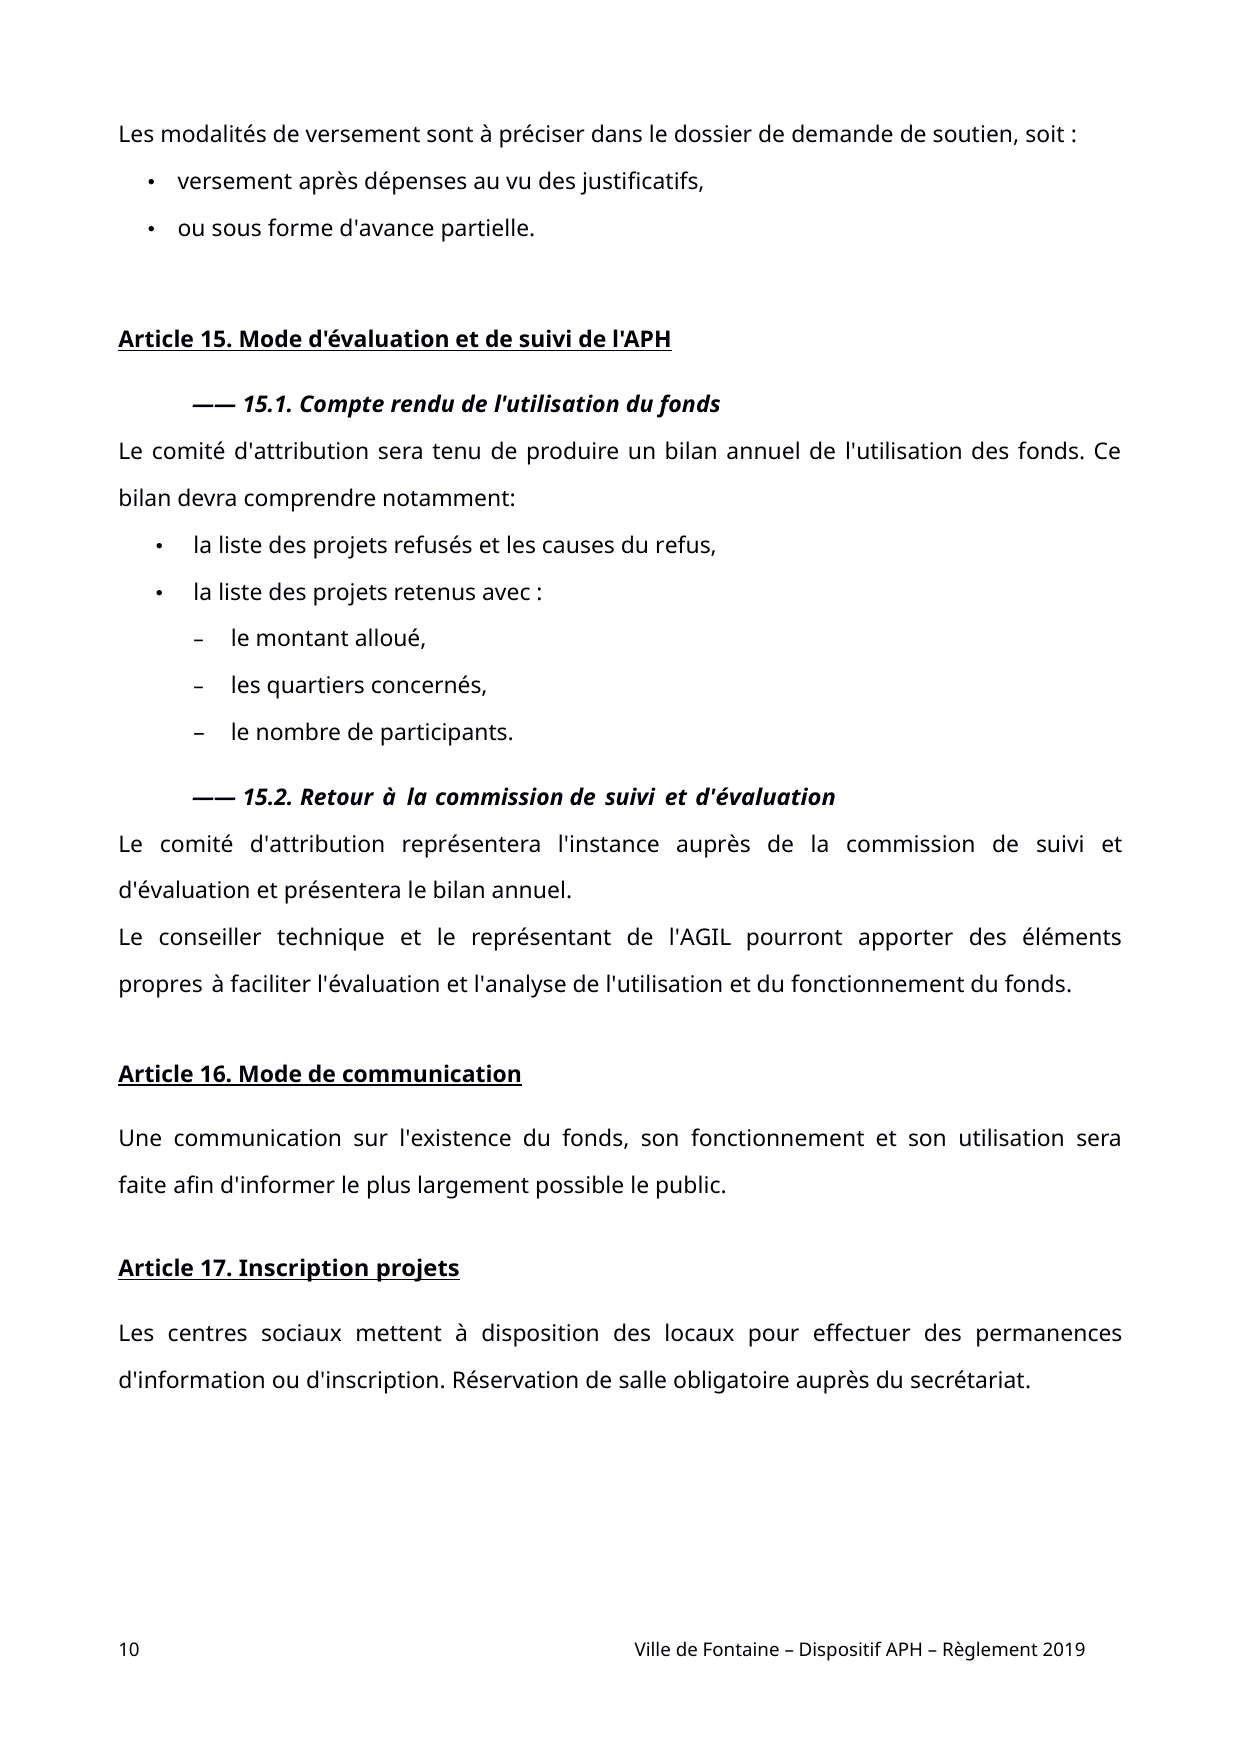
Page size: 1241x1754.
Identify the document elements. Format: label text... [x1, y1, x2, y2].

subtitle Article 16. Mode de communication [118, 1058, 1122, 1089]
text Une communication sur l'existence du fonds, son fonctionnement et son utilisation sera faite afin d'informer le plus largement possible le public. [118, 1122, 1122, 1200]
list versement après dépenses au vu des justificatifs, [148, 165, 1122, 196]
subtitle Article 17. Inscription projets [118, 1252, 1122, 1283]
text —— 15.1. Compte rendu de l'utilisation du fonds [118, 388, 1122, 419]
list le montant alloué, [193, 622, 1122, 653]
list le nombre de participants. [193, 716, 1122, 747]
text Le conseiller technique et le représentant de l'AGIL pourront apporter des éléments propres à faciliter l'évaluation et l'analyse de l'utilisation et du fonctionnement du fonds. [118, 921, 1122, 999]
text Le comité d'attribution représentera l'instance auprès de la commission de suivi et d'évaluation et présentera le bilan annuel. [118, 827, 1122, 906]
list les quartiers concernés, [193, 669, 1122, 700]
text —— 15.2. Retour à la commission de suivi et d'évaluation [118, 781, 1122, 812]
text Le comité d'attribution sera tenu de produire un bilan annuel de l'utilisation des fonds. Ce bilan devra comprendre notamment: [118, 435, 1122, 513]
subtitle Article 15. Mode d'évaluation et de suivi de l'APH [118, 323, 1122, 354]
list ou sous forme d'avance partielle. [148, 212, 1122, 243]
text Les modalités de versement sont à préciser dans le dossier de demande de soutien, soit : [118, 118, 1122, 149]
list la liste des projets refusés et les causes du refus, [156, 528, 1122, 560]
list la liste des projets retenus avec : [156, 575, 1122, 607]
text Les centres sociaux mettent à disposition des locaux pour effectuer des permanences d'information ou d'inscription. Réservation de salle obligatoire auprès du secrétariat. [118, 1317, 1122, 1395]
